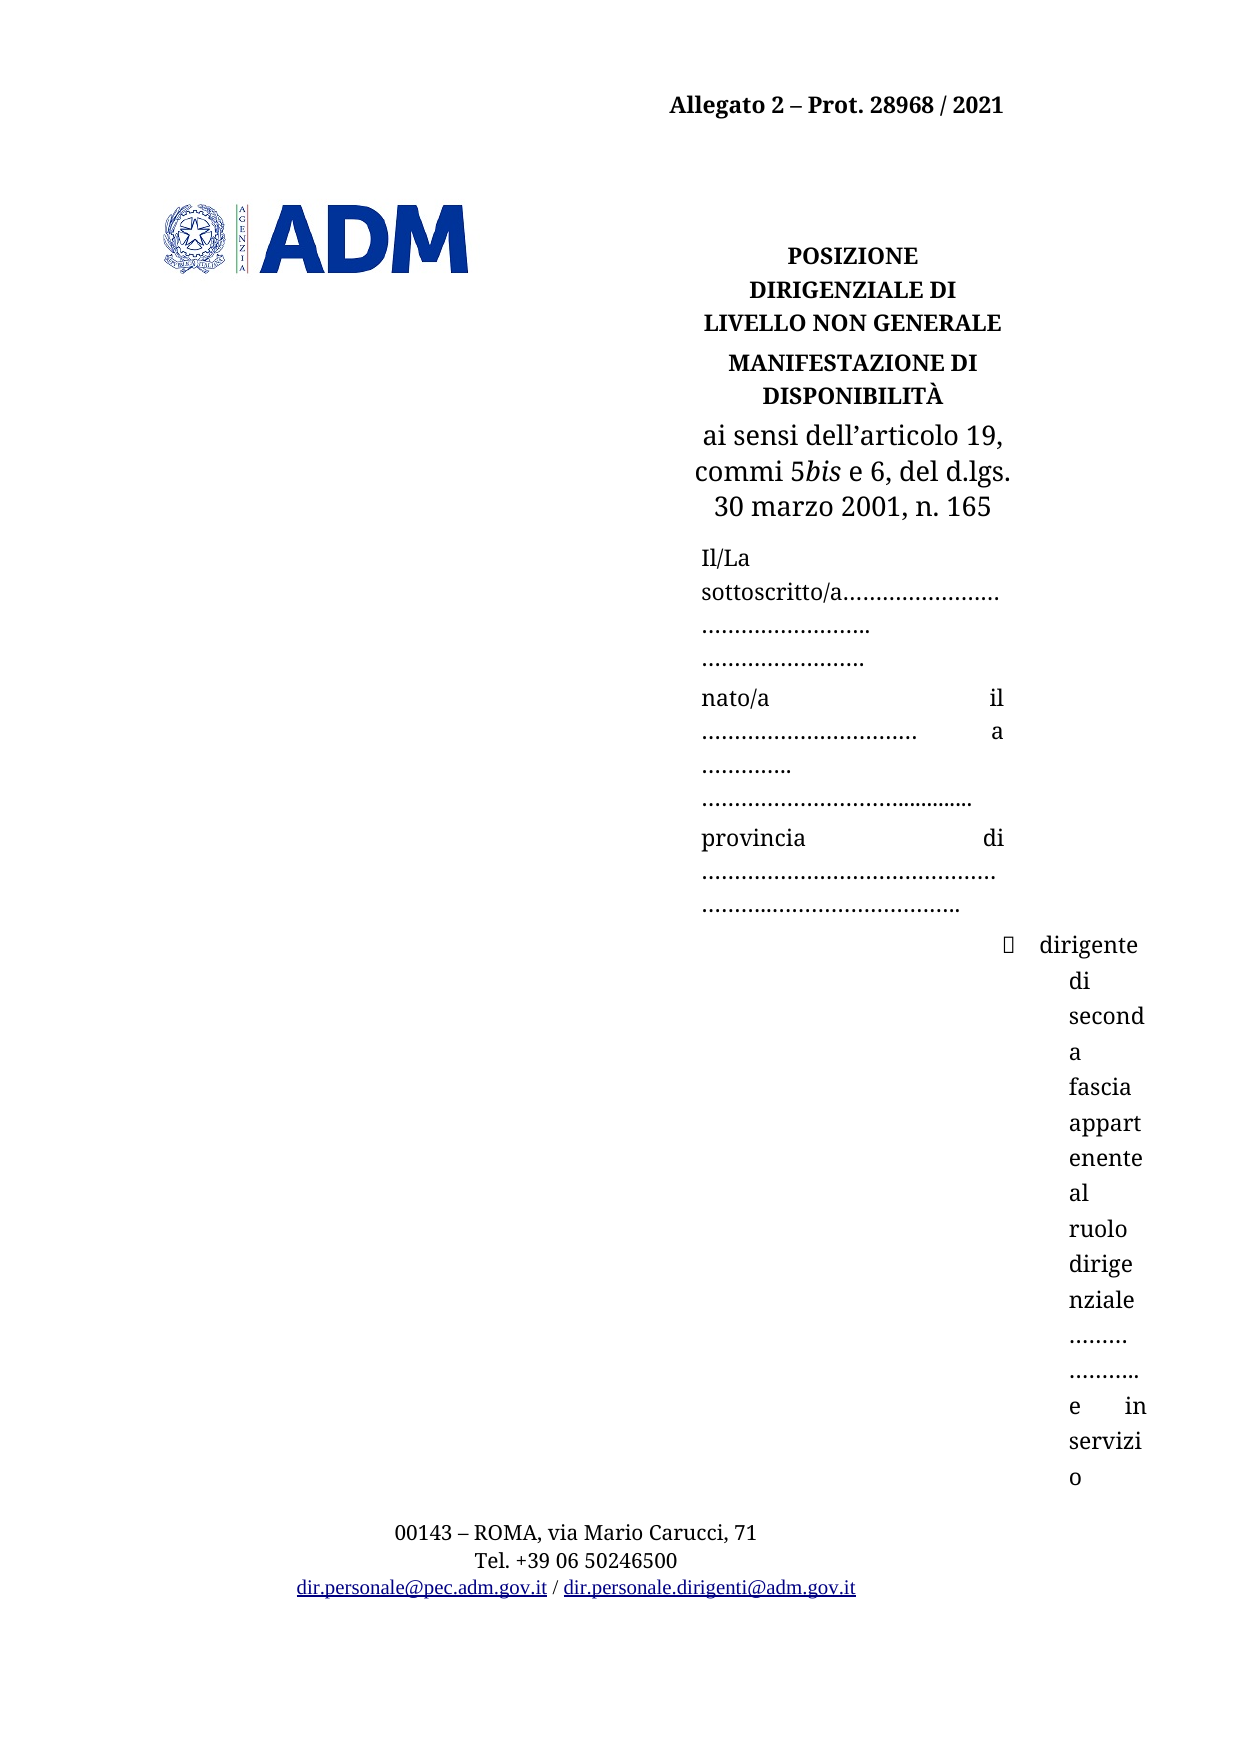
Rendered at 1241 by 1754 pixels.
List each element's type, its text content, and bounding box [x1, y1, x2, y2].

list dirigente di seconda fascia appartenente al ruolo dirigenziale ……………….. e in servizio presso…………………. (articolo 19, comma 5 bis, del d.lgs. n.165/2001) [1002, 926, 1147, 1492]
text Il/La sottoscritto/a…………………………………………..……………………. [701, 540, 1004, 673]
table_header [844, 120, 1144, 141]
text provincia di ………………………………………………..……………………….. [701, 819, 1004, 919]
text MANIFESTAZIONE DI DISPONIBILITÀ [701, 344, 1004, 411]
table_cell [745, 141, 1144, 212]
table_header [745, 120, 844, 141]
text POSIZIONE DIRIGENZIALE DI LIVELLO NON GENERALE [701, 238, 1004, 338]
text ai sensi dell’articolo 19, commi 5bis e 6, del d.lgs. 30 marzo 2001, n. 165 [686, 417, 1019, 523]
text nato/a il …………………………… a …………..…………………………............. [701, 680, 1004, 813]
